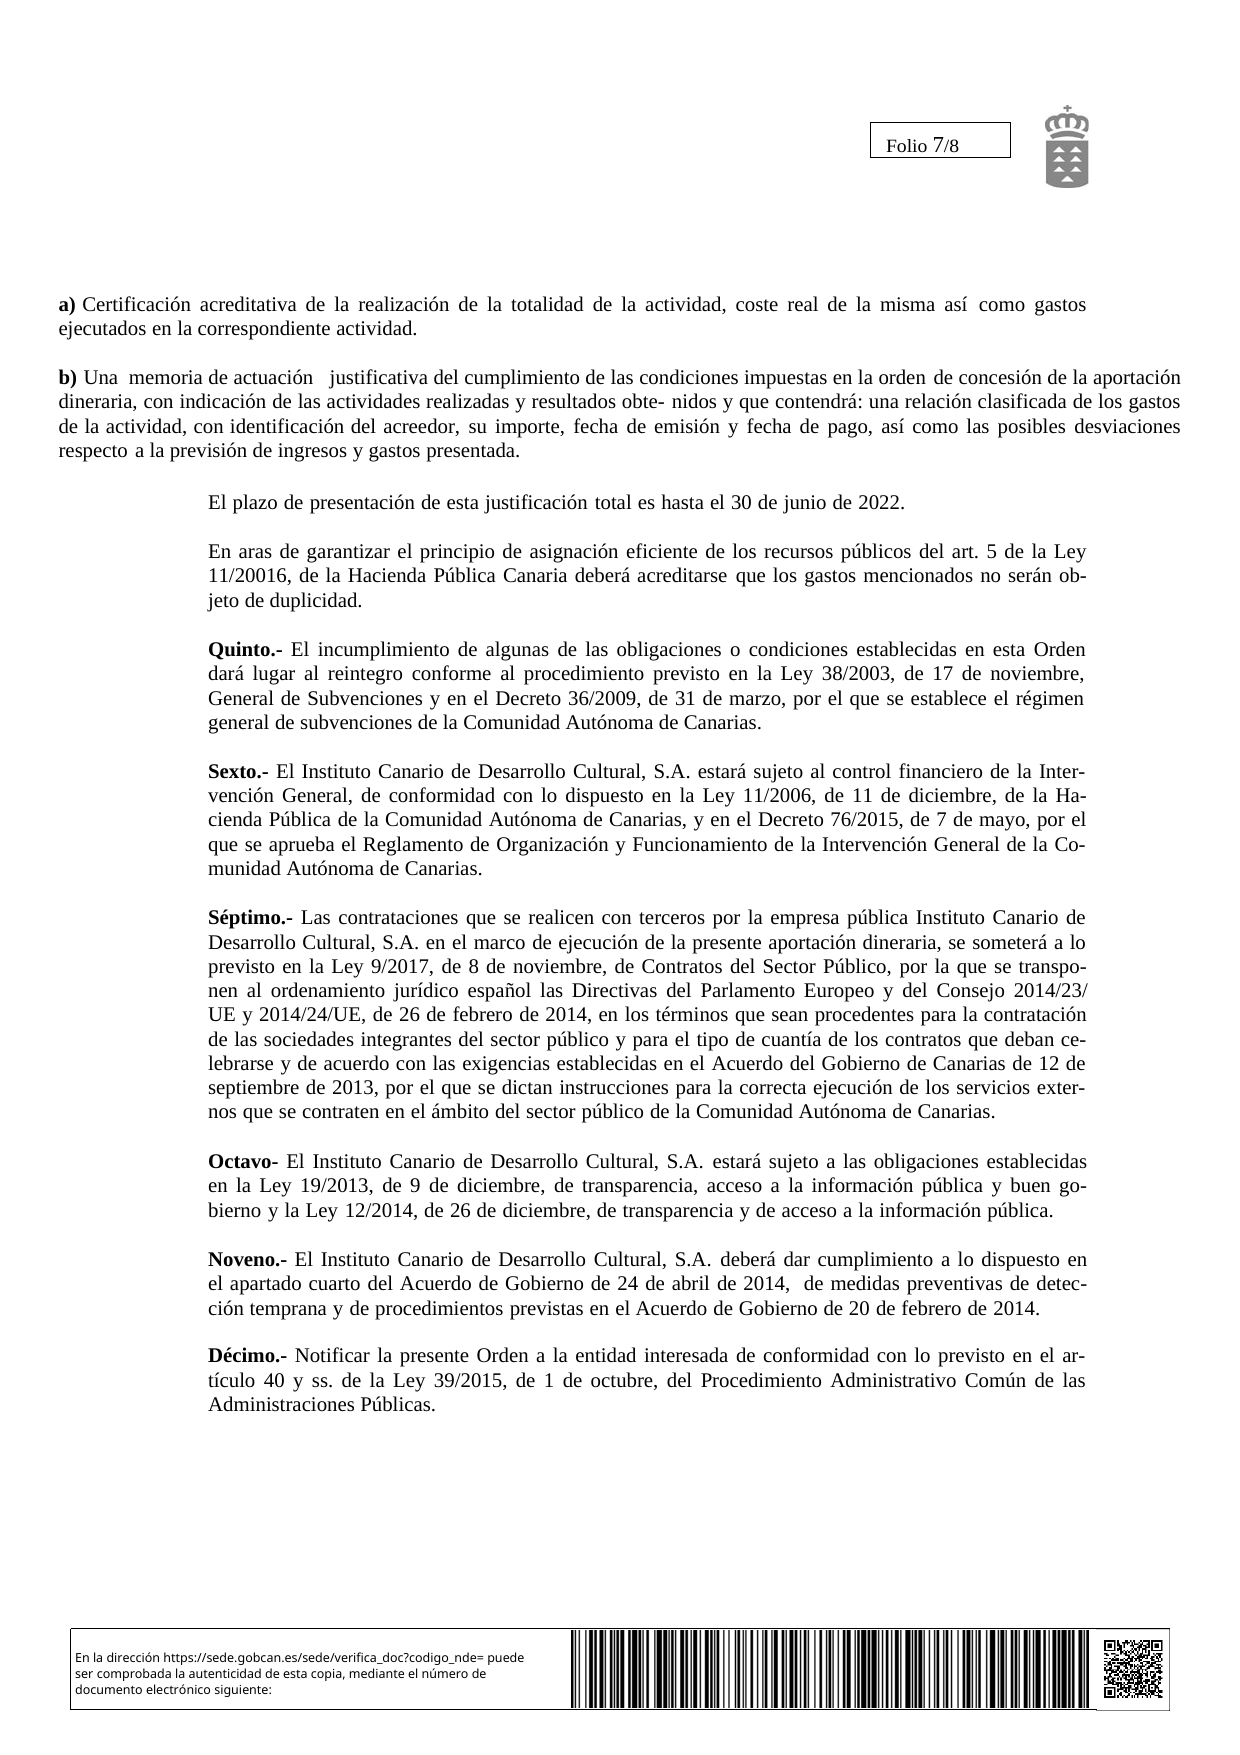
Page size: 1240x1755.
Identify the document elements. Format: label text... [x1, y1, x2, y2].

text Séptimo.- Las contrataciones que se realicen con terceros por la empresa pública Instituto Canario de Desarrollo Cultural, S.A. en el marco de ejecución de la presente aportación dineraria, se someterá a lo previsto en la Ley 9/2017, de 8 de noviembre, de Contratos del Sector Público, por la que se transpo- nen al ordenamiento jurídico español las Directivas del Parlamento Europeo y del Consejo 2014/23/ UE y 2014/24/UE, de 26 de febrero de 2014, en los términos que sean procedentes para la contratación de las sociedades integrantes del sector público y para el tipo de cuantía de los contratos que deban ce- lebrarse y de acuerdo con las exigencias establecidas en el Acuerdo del Gobierno de Canarias de 12 de septiembre de 2013, por el que se dictan instrucciones para la correcta ejecución de los servicios exter- nos que se contraten en el ámbito del sector público de la Comunidad Autónoma de Canarias. [208, 905, 1088, 1123]
text Décimo.- Notificar la presente Orden a la entidad interesada de conformidad con lo previsto en el ar- tículo 40 y ss. de la Ley 39/2015, de 1 de octubre, del Procedimiento Administrativo Común de las Administraciones Públicas. [208, 1343, 1088, 1416]
text Noveno.- El Instituto Canario de Desarrollo Cultural, S.A. deberá dar cumplimiento a lo dispuesto en el apartado cuarto del Acuerdo de Gobierno de 24 de abril de 2014, de medidas preventivas de detec- ción temprana y de procedimientos previstas en el Acuerdo de Gobierno de 20 de febrero de 2014. [208, 1247, 1088, 1319]
text Sexto.- El Instituto Canario de Desarrollo Cultural, S.A. estará sujeto al control financiero de la Inter- vención General, de conformidad con lo dispuesto en la Ley 11/2006, de 11 de diciembre, de la Ha- cienda Pública de la Comunidad Autónoma de Canarias, y en el Decreto 76/2015, de 7 de mayo, por el que se aprueba el Reglamento de Organización y Funcionamiento de la Intervención General de la Co- munidad Autónoma de Canarias. [208, 759, 1088, 880]
list Una memoria de actuación justificativa del cumplimiento de las condiciones impuestas en la orden de concesión de la aportación dineraria, con indicación de las actividades realizadas y resultados obte- nidos y que contendrá: una relación clasificada de los gastos de la actividad, con identificación del acreedor, su importe, fecha de emisión y fecha de pago, así como las posibles desviaciones respecto a la previsión de ingresos y gastos presentada. [58, 365, 1181, 462]
text El plazo de presentación de esta justificación total es hasta el 30 de junio de 2022. [208, 490, 1181, 514]
text Quinto.- El incumplimiento de algunas de las obligaciones o condiciones establecidas en esta Orden dará lugar al reintegro conforme al procedimiento previsto en la Ley 38/2003, de 17 de noviembre, General de Subvenciones y en el Decreto 36/2009, de 31 de marzo, por el que se establece el régimen general de subvenciones de la Comunidad Autónoma de Canarias. [208, 637, 1086, 734]
text Octavo- El Instituto Canario de Desarrollo Cultural, S.A. estará sujeto a las obligaciones establecidas en la Ley 19/2013, de 9 de diciembre, de transparencia, acceso a la información pública y buen go- bierno y la Ley 12/2014, de 26 de diciembre, de transparencia y de acceso a la información pública. [208, 1149, 1087, 1222]
text En aras de garantizar el principio de asignación eficiente de los recursos públicos del art. 5 de la Ley 11/20016, de la Hacienda Pública Canaria deberá acreditarse que los gastos mencionados no serán ob- jeto de duplicidad. [208, 539, 1088, 612]
list Certificación acreditativa de la realización de la totalidad de la actividad, coste real de la misma así como gastos ejecutados en la correspondiente actividad. [58, 292, 1086, 340]
